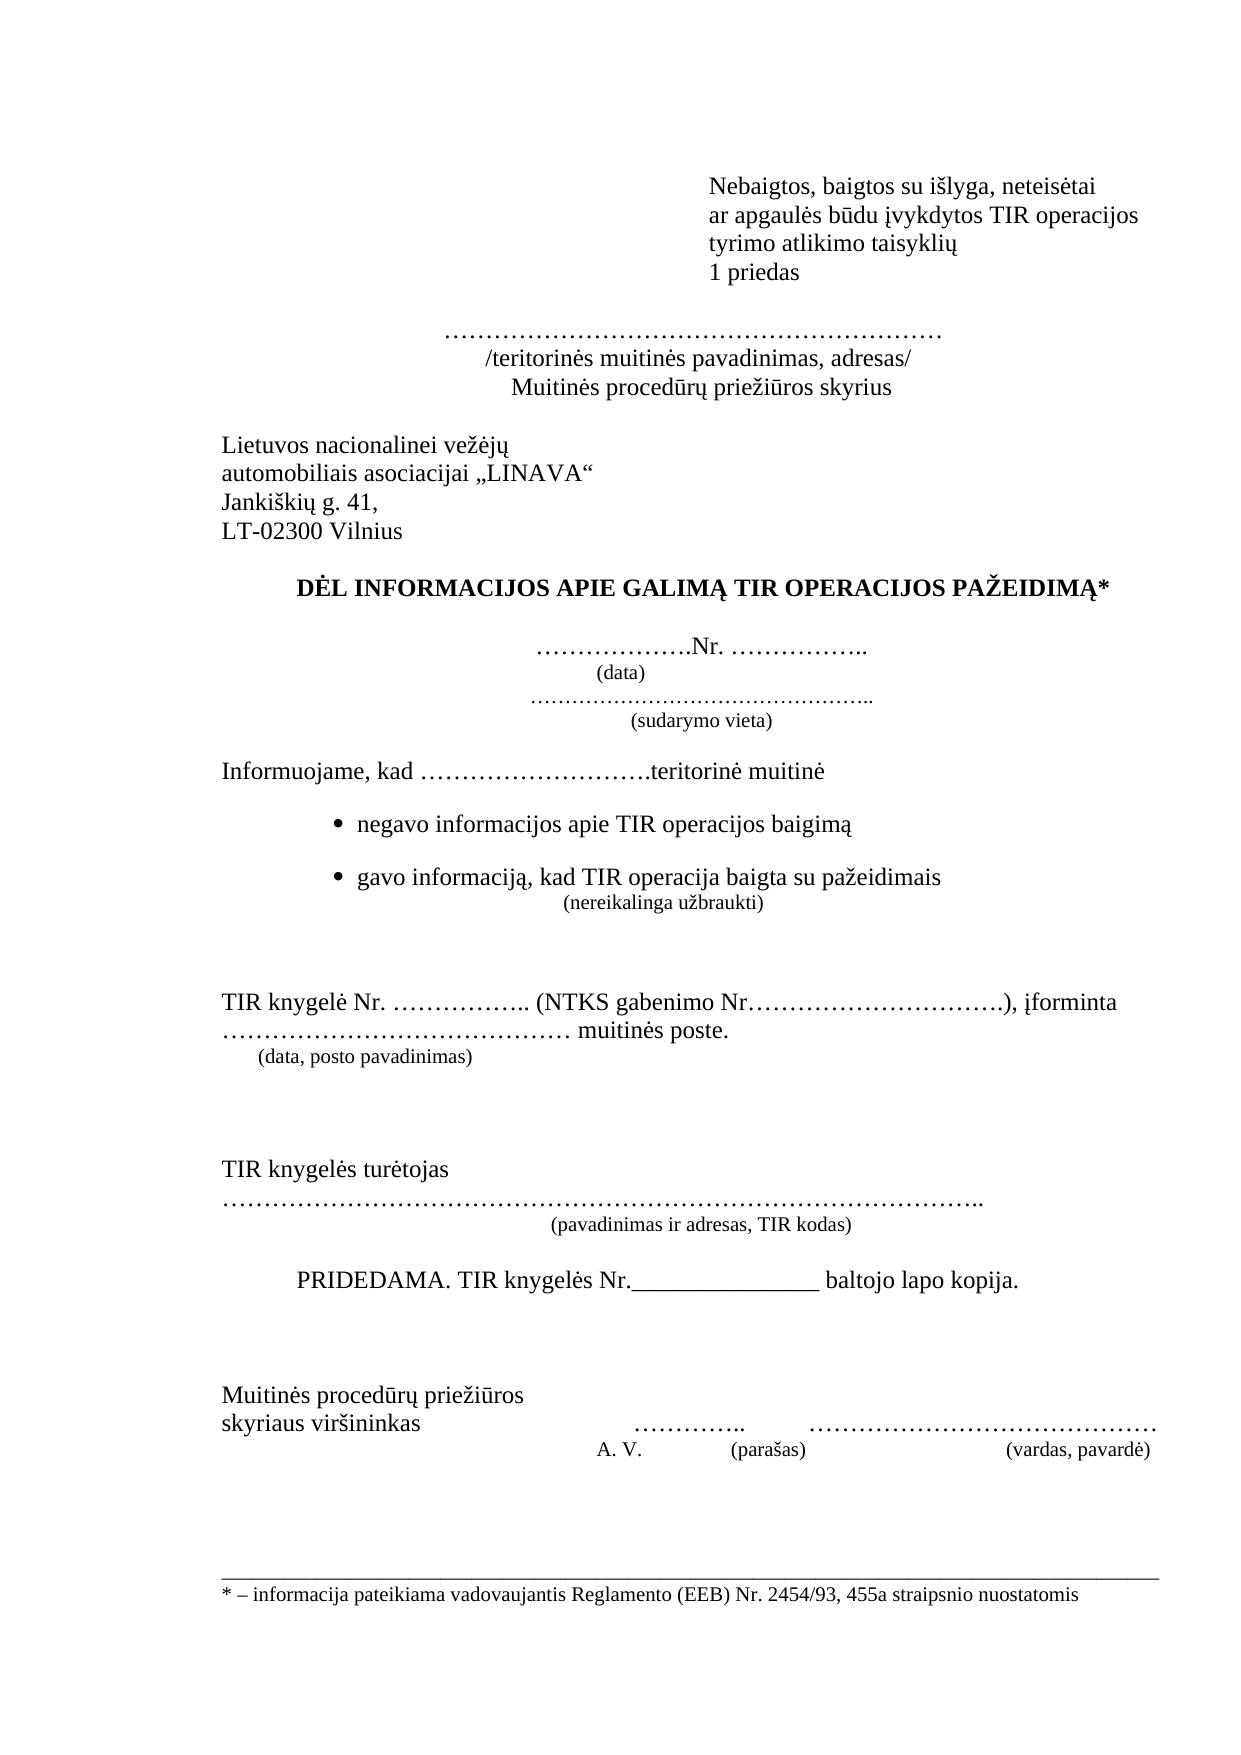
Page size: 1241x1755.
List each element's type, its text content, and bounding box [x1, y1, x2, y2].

text (pavadinimas ir adresas, TIR kodas) [221, 1212, 1181, 1236]
text LT-02300 Vilnius [221, 516, 1181, 545]
text gavo informaciją, kad TIR operacija baigta su pažeidimais [334, 862, 1181, 890]
text ………………………………………….. [221, 684, 1181, 708]
text 1 priedas [709, 257, 1211, 286]
text * – informacija pateikiama vadovaujantis Reglamento (EEB) Nr. 2454/93, 455a straipsnio nuostatomis [221, 1582, 1211, 1606]
text Nebaigtos, baigtos su išlyga, neteisėtai [709, 171, 1211, 200]
text DĖL INFORMACIJOS APIE GALIMĄ TIR OPERACIJOS PAŽEIDIMĄ* [221, 573, 1181, 602]
text skyriaus viršininkas ………….. …………………………………… [221, 1408, 1181, 1437]
text PRIDEDAMA. TIR knygelės Nr._______________ baltojo lapo kopija. [221, 1265, 1181, 1293]
text Informuojame, kad ……………………….teritorinė muitinė [221, 756, 1181, 785]
text (nereikalinga užbraukti) [484, 890, 1181, 914]
text Muitinės procedūrų priežiūros skyrius [221, 372, 1181, 401]
text (data, posto pavadinimas) [221, 1044, 1181, 1068]
text (data) [521, 660, 1181, 684]
text …………………………………………………… [296, 315, 1181, 343]
text ……………….Nr. …………….. [221, 631, 1181, 660]
text A. V. (parašas) (vardas, pavardė) [296, 1437, 1181, 1461]
text ar apgaulės būdu įvykdytos TIR operacijos [709, 200, 1211, 228]
text negavo informacijos apie TIR operacijos baigimą [334, 809, 1181, 837]
text __________________________________________________________________________________________ [221, 1557, 1181, 1582]
text Jankiškių g. 41, [221, 487, 1181, 516]
text tyrimo atlikimo taisyklių [709, 228, 1211, 257]
text TIR knygelė Nr. …………….. (NTKS gabenimo Nr………………………….), įforminta …………………………………… muitinės poste. [221, 987, 1181, 1044]
text Lietuvos nacionalinei vežėjų [221, 430, 1181, 458]
text /teritorinės muitinės pavadinimas, adresas/ [221, 343, 1181, 372]
text TIR knygelės turėtojas ……………………………………………………………………………….. [221, 1154, 1181, 1212]
text (sudarymo vieta) [221, 708, 1181, 732]
text Muitinės procedūrų priežiūros [221, 1380, 1181, 1408]
text automobiliais asociacijai „LINAVA“ [221, 458, 1181, 487]
